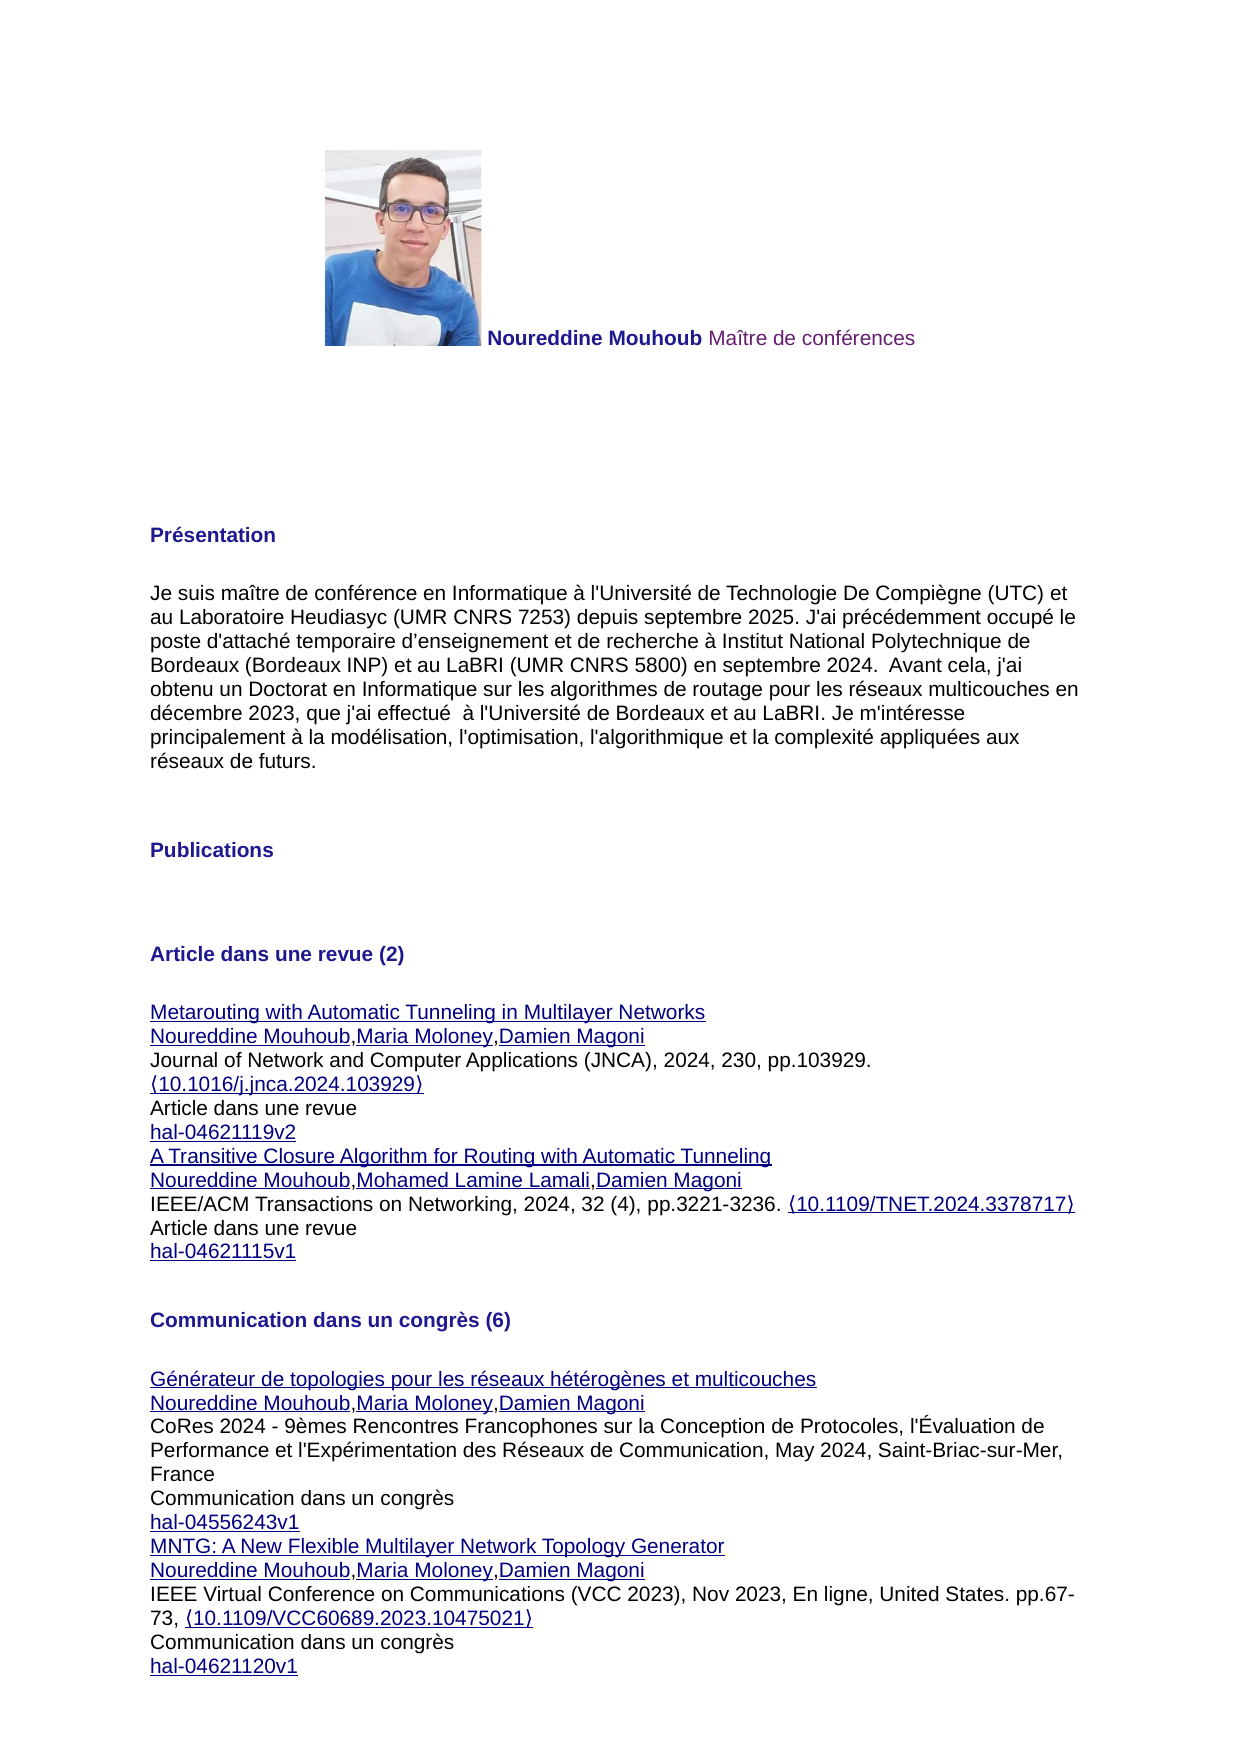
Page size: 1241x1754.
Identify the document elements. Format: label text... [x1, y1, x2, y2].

subtitle Noureddine Mouhoub Maître de conférences [150, 150, 1090, 350]
picture [325, 150, 482, 346]
text Je suis maître de conférence en Informatique à l'Université de Technologie De Compiègne (UTC) et au Laboratoire Heudiasyc (UMR CNRS 7253) depuis septembre 2025. J'ai précédemment occupé le poste d'attaché temporaire d’enseignement et de recherche à Institut National Polytechnique de Bordeaux (Bordeaux INP) et au LaBRI (UMR CNRS 5800) en septembre 2024. Avant cela, j'ai obtenu un Doctorat en Informatique sur les algorithmes de routage pour les réseaux multicouches en décembre 2023, que j'ai effectué à l'Université de Bordeaux et au LaBRI. Je m'intéresse principalement à la modélisation, l'optimisation, l'algorithmique et la complexité appliquées aux réseaux de futurs. [150, 581, 1090, 773]
table_cell MNTG: A New Flexible Multilayer Network Topology Generator Noureddine Mouhoub,Maria Moloney,Damien Magoni IEEE Virtual Conference on Communications (VCC 2023), Nov 2023, En ligne, United States. pp.67-73, ⟨10.1109/VCC60689.2023.10475021⟩ Communication dans un congrès hal-04621120v1 [150, 1534, 1090, 1678]
table_cell A Transitive Closure Algorithm for Routing with Automatic Tunneling Noureddine Mouhoub,Mohamed Lamine Lamali,Damien Magoni IEEE/ACM Transactions on Networking, 2024, 32 (4), pp.3221-3236. ⟨10.1109/TNET.2024.3378717⟩ Article dans une revue hal-04621115v1 [150, 1144, 1090, 1263]
subtitle Publications [150, 838, 1090, 862]
subtitle Présentation [150, 523, 1090, 547]
subtitle Communication dans un congrès (6) [150, 1308, 1090, 1332]
table_header Générateur de topologies pour les réseaux hétérogènes et multicouches Noureddine Mouhoub,Maria Moloney,Damien Magoni CoRes 2024 - 9èmes Rencontres Francophones sur la Conception de Protocoles, l'Évaluation de Performance et l'Expérimentation des Réseaux de Communication, May 2024, Saint-Briac-sur-Mer, France Communication dans un congrès hal-04556243v1 [150, 1366, 1090, 1534]
subtitle Article dans une revue (2) [150, 941, 1090, 965]
table_header Metarouting with Automatic Tunneling in Multilayer Networks Noureddine Mouhoub,Maria Moloney,Damien Magoni Journal of Network and Computer Applications (JNCA), 2024, 230, pp.103929. ⟨10.1016/j.jnca.2024.103929⟩ Article dans une revue hal-04621119v2 [150, 1000, 1090, 1143]
